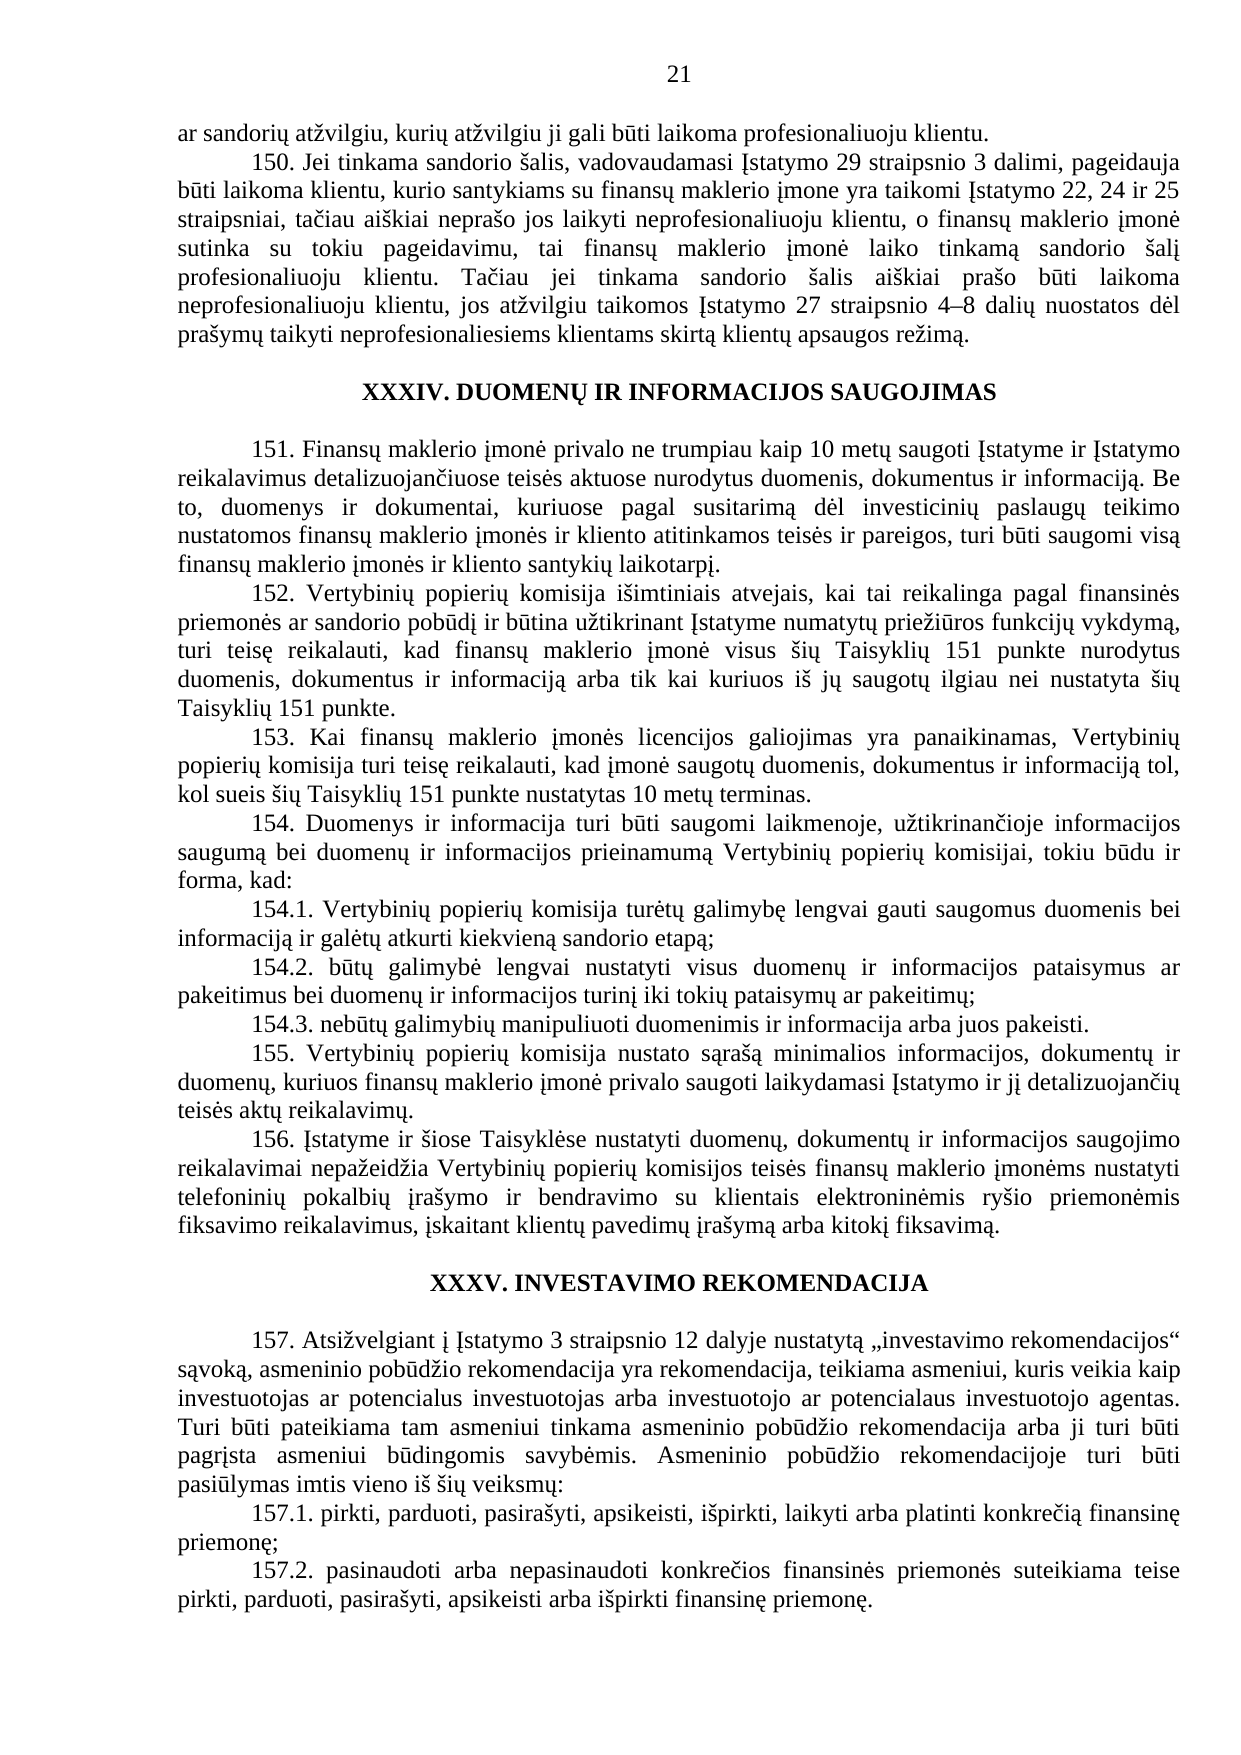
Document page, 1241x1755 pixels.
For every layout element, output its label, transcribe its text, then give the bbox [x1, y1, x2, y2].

text 152. Vertybinių popierių komisija išimtiniais atvejais, kai tai reikalinga pagal finansinės priemonės ar sandorio pobūdį ir būtina užtikrinant Įstatyme numatytų priežiūros funkcijų vykdymą, turi teisę reikalauti, kad finansų maklerio įmonė visus šių Taisyklių 151 punkte nurodytus duomenis, dokumentus ir informaciją arba tik kai kuriuos iš jų saugotų ilgiau nei nustatyta šių Taisyklių 151 punkte. [177, 578, 1181, 722]
text 157.1. pirkti, parduoti, pasirašyti, apsikeisti, išpirkti, laikyti arba platinti konkrečią finansinę priemonę; [177, 1498, 1181, 1556]
text 154.3. nebūtų galimybių manipuliuoti duomenimis ir informacija arba juos pakeisti. [177, 1009, 1181, 1038]
text 154.1. Vertybinių popierių komisija turėtų galimybę lengvai gauti saugomus duomenis bei informaciją ir galėtų atkurti kiekvieną sandorio etapą; [177, 894, 1181, 952]
text ar sandorių atžvilgiu, kurių atžvilgiu ji gali būti laikoma profesionaliuoju klientu. [177, 118, 1181, 147]
text 150. Jei tinkama sandorio šalis, vadovaudamasi Įstatymo 29 straipsnio 3 dalimi, pageidauja būti laikoma klientu, kurio santykiams su finansų maklerio įmone yra taikomi Įstatymo 22, 24 ir 25 straipsniai, tačiau aiškiai neprašo jos laikyti neprofesionaliuoju klientu, o finansų maklerio įmonė sutinka su tokiu pageidavimu, tai finansų maklerio įmonė laiko tinkamą sandorio šalį profesionaliuoju klientu. Tačiau jei tinkama sandorio šalis aiškiai prašo būti laikoma neprofesionaliuoju klientu, jos atžvilgiu taikomos Įstatymo 27 straipsnio 4–8 dalių nuostatos dėl prašymų taikyti neprofesionaliesiems klientams skirtą klientų apsaugos režimą. [177, 147, 1181, 348]
text XXXIV. DUOMENŲ IR INFORMACIJOS SAUGOJIMAS [177, 377, 1181, 406]
text 157.2. pasinaudoti arba nepasinaudoti konkrečios finansinės priemonės suteikiama teise pirkti, parduoti, pasirašyti, apsikeisti arba išpirkti finansinę priemonę. [177, 1556, 1181, 1613]
text 156. Įstatyme ir šiose Taisyklėse nustatyti duomenų, dokumentų ir informacijos saugojimo reikalavimai nepažeidžia Vertybinių popierių komisijos teisės finansų maklerio įmonėms nustatyti telefoninių pokalbių įrašymo ir bendravimo su klientais elektroninėmis ryšio priemonėmis fiksavimo reikalavimus, įskaitant klientų pavedimų įrašymą arba kitokį fiksavimą. [177, 1124, 1181, 1239]
text 154. Duomenys ir informacija turi būti saugomi laikmenoje, užtikrinančioje informacijos saugumą bei duomenų ir informacijos prieinamumą Vertybinių popierių komisijai, tokiu būdu ir forma, kad: [177, 808, 1181, 894]
text XXXV. INVESTAVIMO REKOMENDACIJA [177, 1268, 1181, 1297]
text 155. Vertybinių popierių komisija nustato sąrašą minimalios informacijos, dokumentų ir duomenų, kuriuos finansų maklerio įmonė privalo saugoti laikydamasi Įstatymo ir jį detalizuojančių teisės aktų reikalavimų. [177, 1038, 1181, 1124]
text 153. Kai finansų maklerio įmonės licencijos galiojimas yra panaikinamas, Vertybinių popierių komisija turi teisę reikalauti, kad įmonė saugotų duomenis, dokumentus ir informaciją tol, kol sueis šių Taisyklių 151 punkte nustatytas 10 metų terminas. [177, 722, 1181, 808]
text 151. Finansų maklerio įmonė privalo ne trumpiau kaip 10 metų saugoti Įstatyme ir Įstatymo reikalavimus detalizuojančiuose teisės aktuose nurodytus duomenis, dokumentus ir informaciją. Be to, duomenys ir dokumentai, kuriuose pagal susitarimą dėl investicinių paslaugų teikimo nustatomos finansų maklerio įmonės ir kliento atitinkamos teisės ir pareigos, turi būti saugomi visą finansų maklerio įmonės ir kliento santykių laikotarpį. [177, 434, 1181, 578]
text 157. Atsižvelgiant į Įstatymo 3 straipsnio 12 dalyje nustatytą „investavimo rekomendacijos“ sąvoką, asmeninio pobūdžio rekomendacija yra rekomendacija, teikiama asmeniui, kuris veikia kaip investuotojas ar potencialus investuotojas arba investuotojo ar potencialaus investuotojo agentas. Turi būti pateikiama tam asmeniui tinkama asmeninio pobūdžio rekomendacija arba ji turi būti pagrįsta asmeniui būdingomis savybėmis. Asmeninio pobūdžio rekomendacijoje turi būti pasiūlymas imtis vieno iš šių veiksmų: [177, 1326, 1181, 1498]
text 154.2. būtų galimybė lengvai nustatyti visus duomenų ir informacijos pataisymus ar pakeitimus bei duomenų ir informacijos turinį iki tokių pataisymų ar pakeitimų; [177, 952, 1181, 1009]
